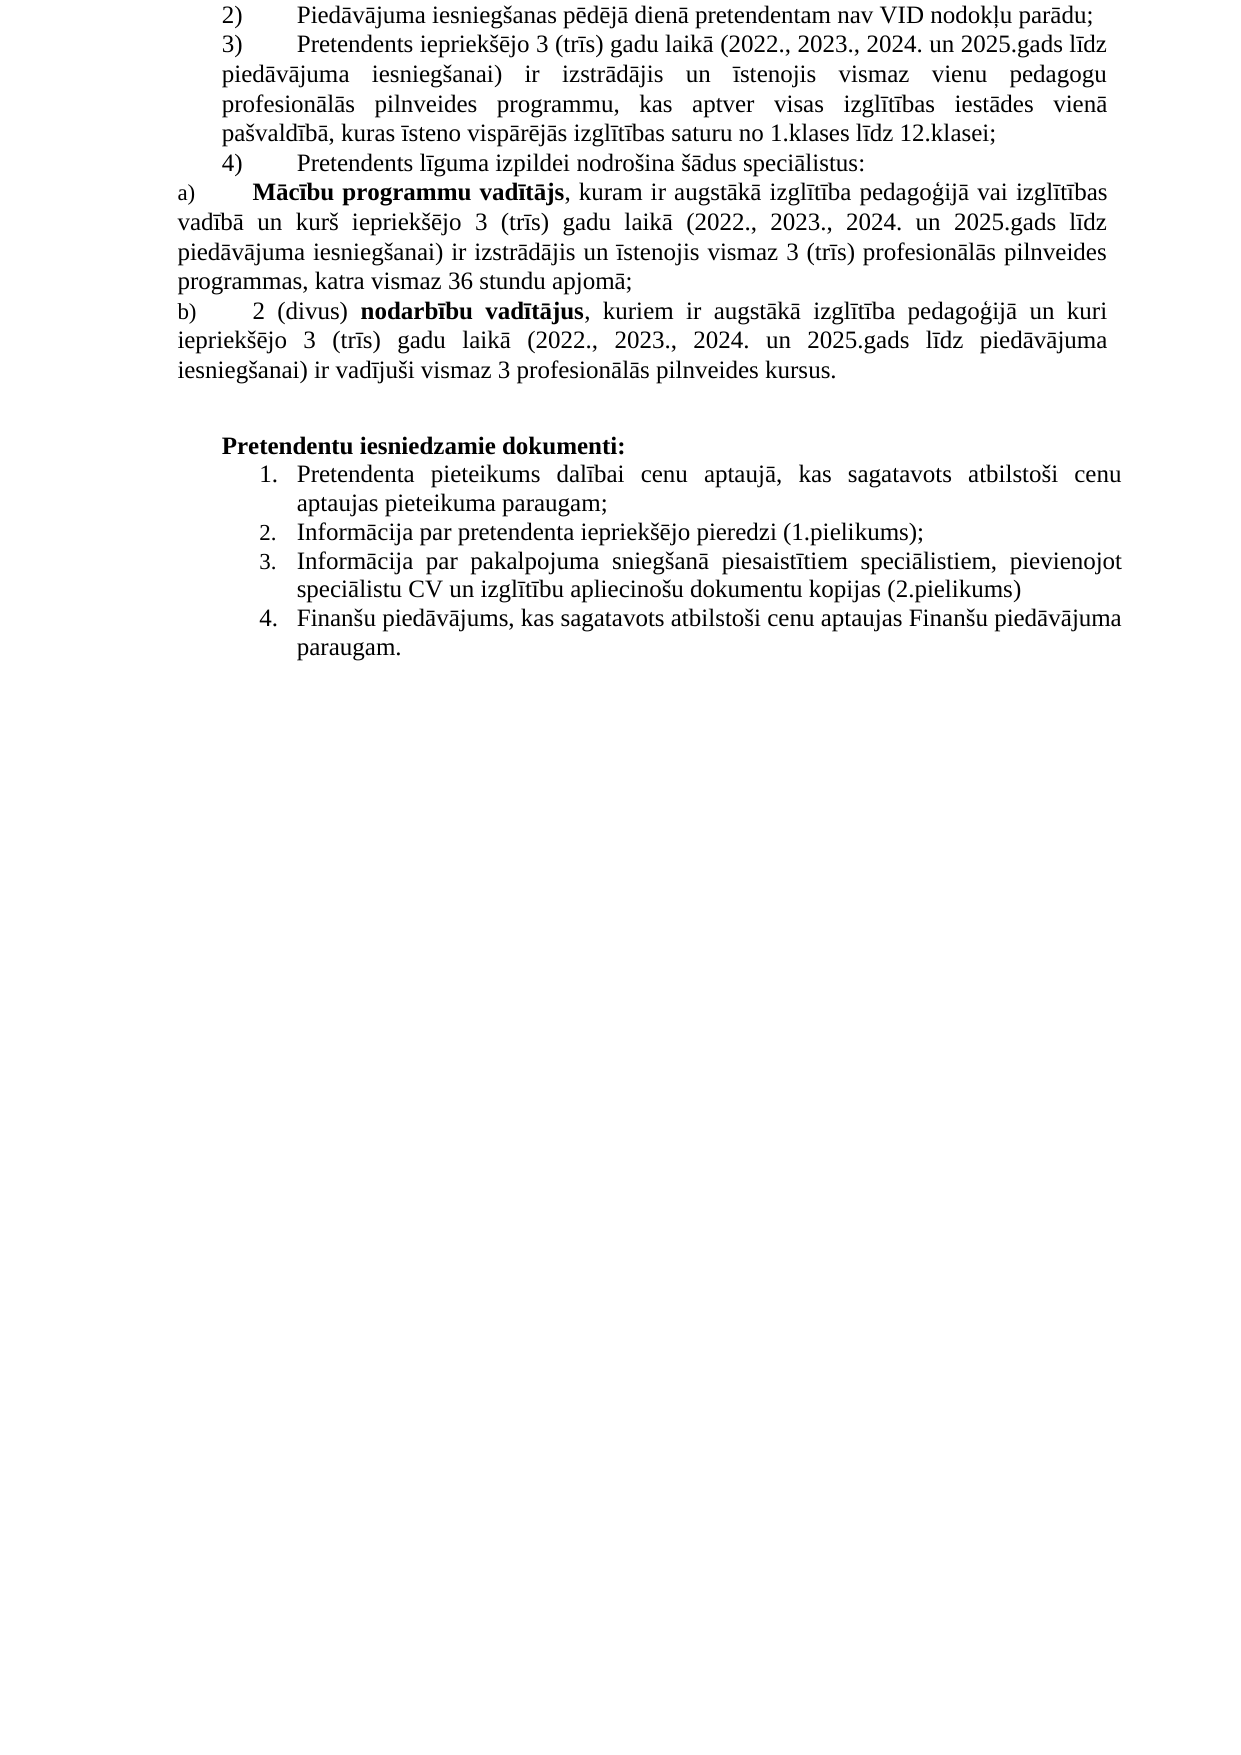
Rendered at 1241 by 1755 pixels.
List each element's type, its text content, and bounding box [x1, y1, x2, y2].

text Pretendentu iesniedzamie dokumenti: [222, 431, 1122, 459]
list Pretendenta pieteikums dalībai cenu aptaujā, kas sagatavots atbilstoši cenu aptaujas pieteikuma paraugam; [259, 459, 1122, 517]
list Finanšu piedāvājums, kas sagatavots atbilstoši cenu aptaujas Finanšu piedāvājuma paraugam. [259, 603, 1122, 661]
list Pretendents iepriekšējo 3 (trīs) gadu laikā (2022., 2023., 2024. un 2025.gads līdz piedāvājuma iesniegšanai) ir izstrādājis un īstenojis vismaz vienu pedagogu profesionālās pilnveides programmu, kas aptver visas izglītības iestādes vienā pašvaldībā, kuras īsteno vispārējās izglītības saturu no 1.klases līdz 12.klasei; [222, 29, 1108, 147]
list Pretendents līguma izpildei nodrošina šādus speciālistus: [222, 148, 1108, 177]
list Informācija par pretendenta iepriekšējo pieredzi (1.pielikums); [259, 517, 1122, 546]
list 2 (divus) nodarbību vadītājus, kuriem ir augstākā izglītība pedagoģijā un kuri iepriekšējo 3 (trīs) gadu laikā (2022., 2023., 2024. un 2025.gads līdz piedāvājuma iesniegšanai) ir vadījuši vismaz 3 profesionālās pilnveides kursus. [177, 296, 1108, 384]
list Piedāvājuma iesniegšanas pēdējā dienā pretendentam nav VID nodokļu parādu; [222, 0, 1108, 29]
list Informācija par pakalpojuma sniegšanā piesaistītiem speciālistiem, pievienojot speciālistu CV un izglītību apliecinošu dokumentu kopijas (2.pielikums) [259, 546, 1122, 603]
list Mācību programmu vadītājs, kuram ir augstākā izglītība pedagoģijā vai izglītības vadībā un kurš iepriekšējo 3 (trīs) gadu laikā (2022., 2023., 2024. un 2025.gads līdz piedāvājuma iesniegšanai) ir izstrādājis un īstenojis vismaz 3 (trīs) profesionālās pilnveides programmas, katra vismaz 36 stundu apjomā; [177, 177, 1108, 295]
